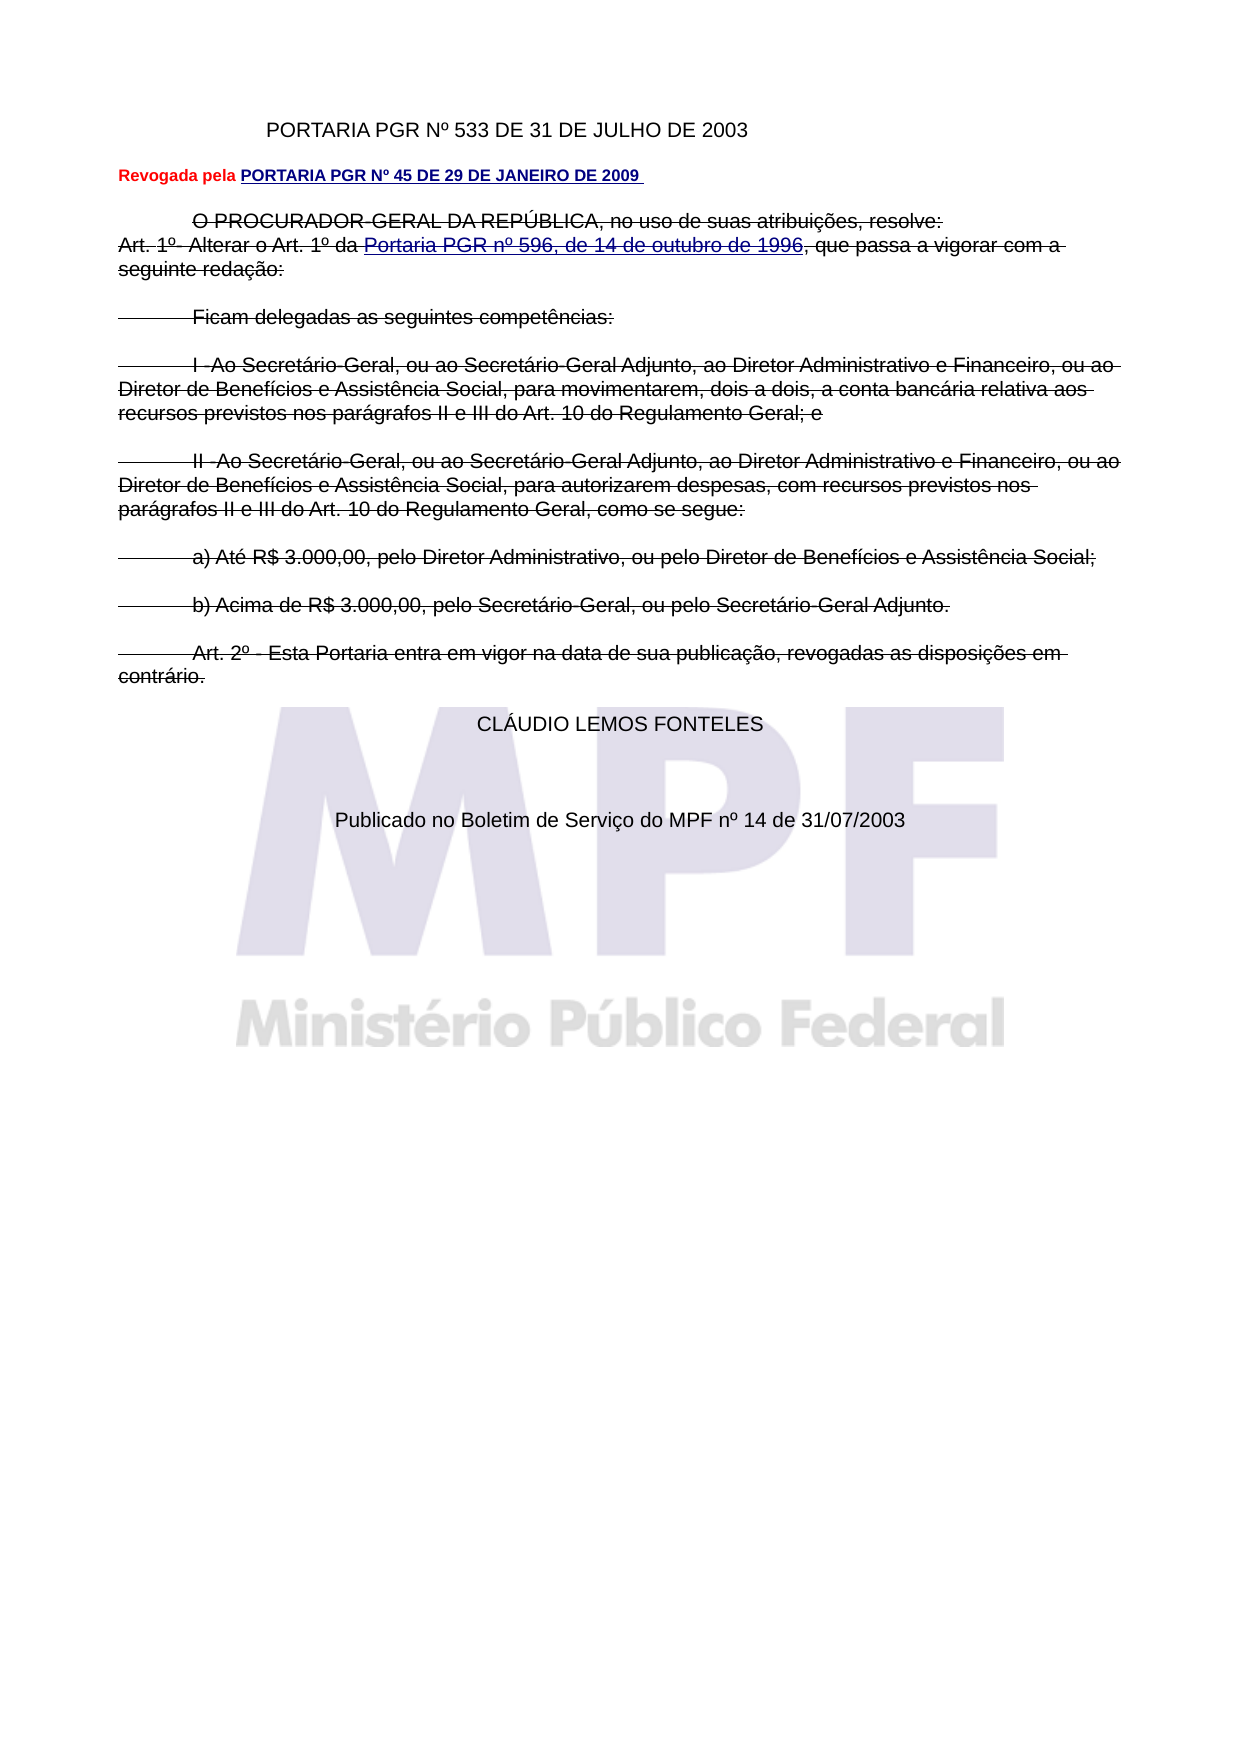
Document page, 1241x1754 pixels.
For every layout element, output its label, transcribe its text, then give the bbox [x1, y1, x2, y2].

text I -Ao Secretário-Geral, ou ao Secretário-Geral Adjunto, ao Diretor Administrativo e Financeiro, ou ao Diretor de Benefícios e Assistência Social, para movimentarem, dois a dois, a conta bancária relativa aos recursos previstos nos parágrafos II e III do Art. 10 do Regulamento Geral; e [118, 353, 1122, 425]
text PORTARIA PGR Nº 533 DE 31 DE JULHO DE 2003 [118, 118, 1122, 142]
picture [236, 707, 1004, 712]
text b) Acima de R$ 3.000,00, pelo Secretário-Geral, ou pelo Secretário-Geral Adjunto. [118, 592, 1122, 616]
picture [236, 736, 1004, 808]
text Revogada pela PORTARIA PGR Nº 45 DE 29 DE JANEIRO DE 2009 [118, 166, 1122, 185]
text Ficam delegadas as seguintes competências: [118, 305, 1122, 329]
text II -Ao Secretário-Geral, ou ao Secretário-Geral Adjunto, ao Diretor Administrativo e Financeiro, ou ao Diretor de Benefícios e Assistência Social, para autorizarem despesas, com recursos previstos nos parágrafos II e III do Art. 10 do Regulamento Geral, como se segue: [118, 449, 1122, 521]
text Art. 2º - Esta Portaria entra em vigor na data de sua publicação, revogadas as disposições em contrário. [118, 640, 1122, 688]
picture [236, 832, 1004, 1047]
text Art. 1º- Alterar o Art. 1º da Portaria PGR nº 596, de 14 de outubro de 1996, que passa a vigorar com a seguinte redação: [118, 233, 1122, 281]
text O PROCURADOR-GERAL DA REPÚBLICA, no uso de suas atribuições, resolve: [118, 209, 1122, 233]
text Publicado no Boletim de Serviço do MPF nº 14 de 31/07/2003 [118, 808, 1122, 832]
text a) Até R$ 3.000,00, pelo Diretor Administrativo, ou pelo Diretor de Benefícios e Assistência Social; [118, 544, 1122, 568]
text CLÁUDIO LEMOS FONTELES [118, 712, 1122, 736]
